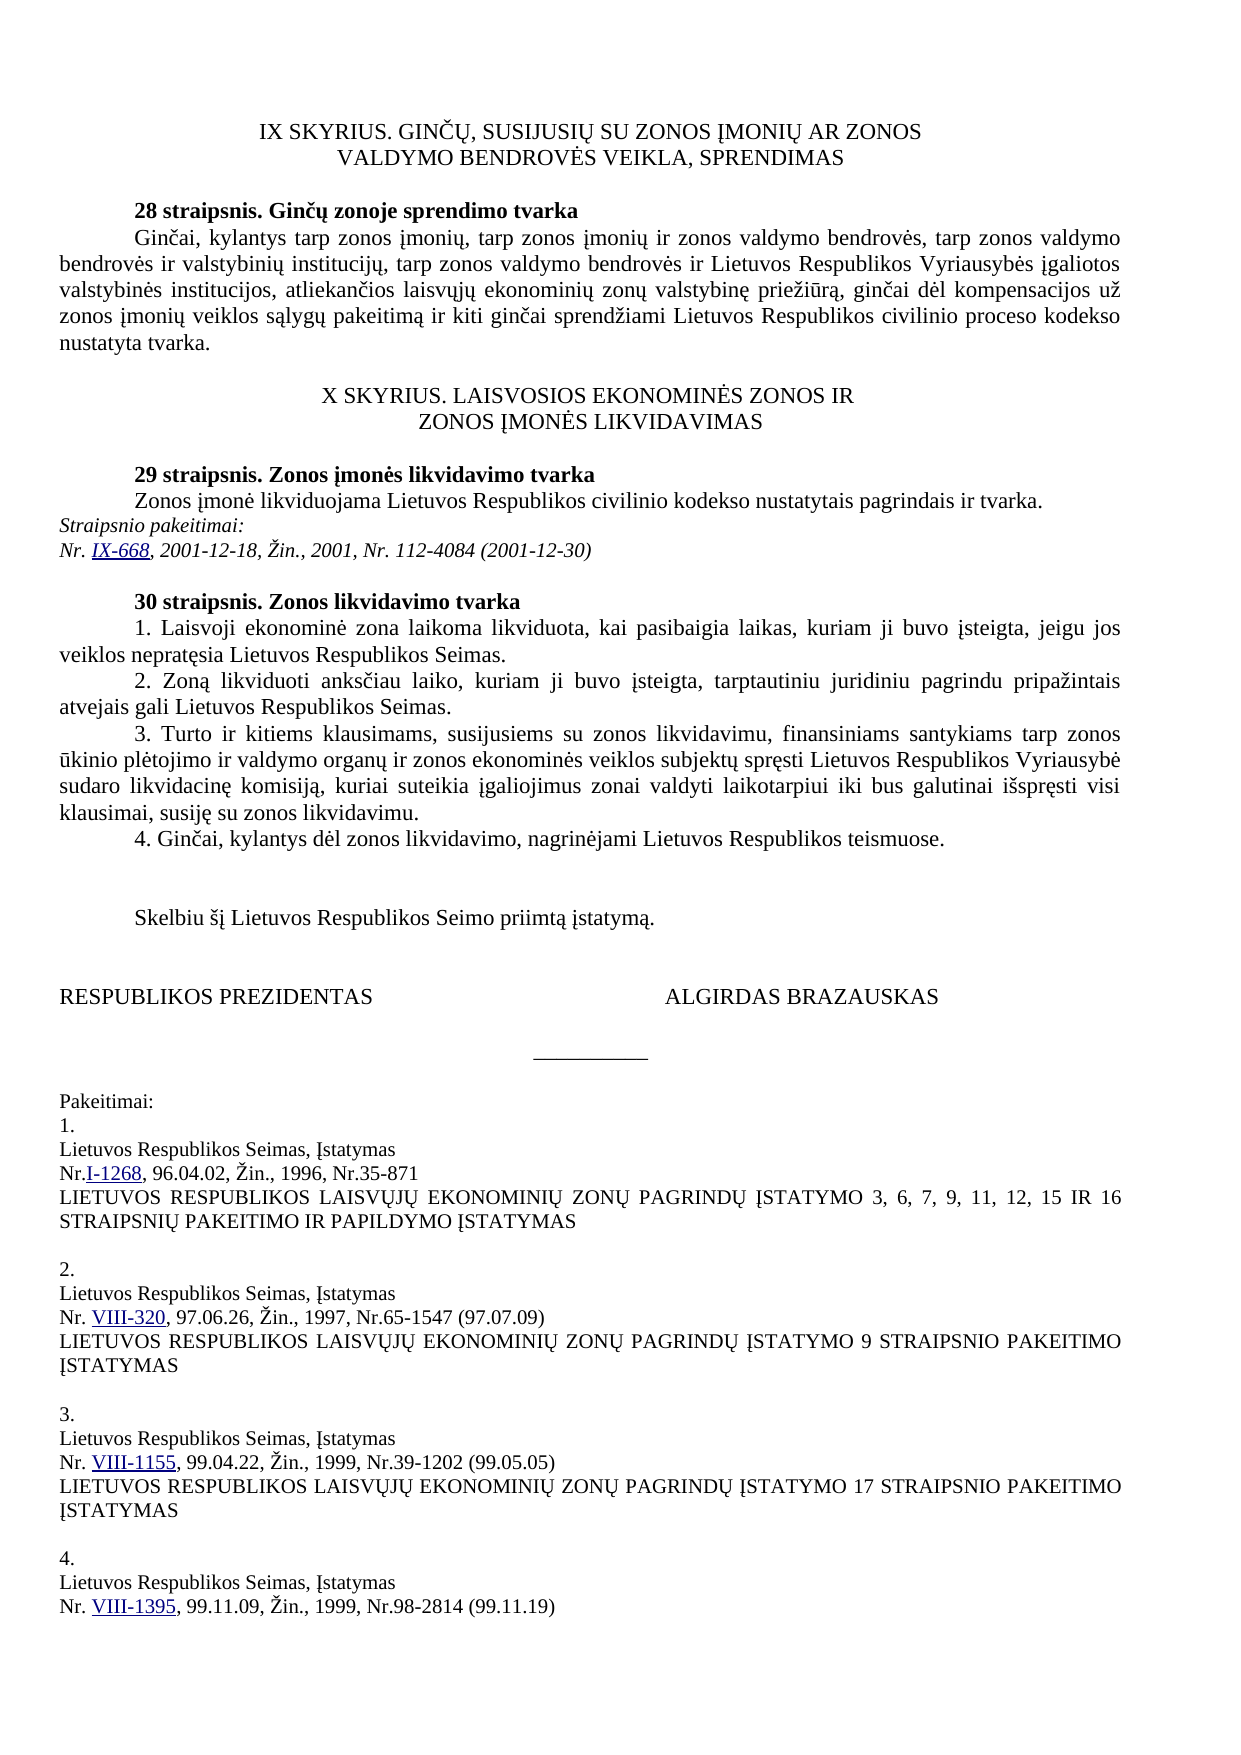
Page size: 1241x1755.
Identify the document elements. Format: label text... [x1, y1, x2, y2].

text LIETUVOS RESPUBLIKOS LAISVŲJŲ EKONOMINIŲ ZONŲ PAGRINDŲ ĮSTATYMO 17 STRAIPSNIO PAKEITIMO ĮSTATYMAS [59, 1474, 1122, 1522]
text IX SKYRIUS. GINČŲ, SUSIJUSIŲ SU ZONOS ĮMONIŲ AR ZONOS [59, 118, 1122, 144]
text 29 straipsnis. Zonos įmonės likvidavimo tvarka [59, 461, 1122, 487]
text Nr. VIII-1155, 99.04.22, Žin., 1999, Nr.39-1202 (99.05.05) [59, 1449, 1122, 1474]
text 1. [59, 1113, 1122, 1137]
text Lietuvos Respublikos Seimas, Įstatymas [59, 1281, 1122, 1305]
text Nr. IX-668, 2001-12-18, Žin., 2001, Nr. 112-4084 (2001-12-30) [59, 537, 1122, 562]
text 30 straipsnis. Zonos likvidavimo tvarka [59, 588, 1122, 614]
text RESPUBLIKOS PREZIDENTAS ALGIRDAS BRAZAUSKAS [59, 983, 1122, 1009]
text LIETUVOS RESPUBLIKOS LAISVŲJŲ EKONOMINIŲ ZONŲ PAGRINDŲ ĮSTATYMO 3, 6, 7, 9, 11, 12, 15 IR 16 STRAIPSNIŲ PAKEITIMO IR PAPILDYMO ĮSTATYMAS [59, 1185, 1122, 1233]
text 1. Laisvoji ekonominė zona laikoma likviduota, kai pasibaigia laikas, kuriam ji buvo įsteigta, jeigu jos veiklos nepratęsia Lietuvos Respublikos Seimas. [59, 614, 1122, 667]
text 3. [59, 1401, 1122, 1426]
text Nr. VIII-1395, 99.11.09, Žin., 1999, Nr.98-2814 (99.11.19) [59, 1594, 1122, 1618]
text 3. Turto ir kitiems klausimams, susijusiems su zonos likvidavimu, finansiniams santykiams tarp zonos ūkinio plėtojimo ir valdymo organų ir zonos ekonominės veiklos subjektų spręsti Lietuvos Respublikos Vyriausybė sudaro likvidacinę komisiją, kuriai suteikia įgaliojimus zonai valdyti laikotarpiui iki bus galutinai išspręsti visi klausimai, susiję su zonos likvidavimu. [59, 720, 1122, 825]
text Lietuvos Respublikos Seimas, Įstatymas [59, 1426, 1122, 1449]
text Ginčai, kylantys tarp zonos įmonių, tarp zonos įmonių ir zonos valdymo bendrovės, tarp zonos valdymo bendrovės ir valstybinių institucijų, tarp zonos valdymo bendrovės ir Lietuvos Respublikos Vyriausybės įgaliotos valstybinės institucijos, atliekančios laisvųjų ekonominių zonų valstybinę priežiūrą, ginčai dėl kompensacijos už zonos įmonių veiklos sąlygų pakeitimą ir kiti ginčai sprendžiami Lietuvos Respublikos civilinio proceso kodekso nustatyta tvarka. [59, 223, 1122, 355]
text Straipsnio pakeitimai: [59, 513, 1122, 537]
text LIETUVOS RESPUBLIKOS LAISVŲJŲ EKONOMINIŲ ZONŲ PAGRINDŲ ĮSTATYMO 9 STRAIPSNIO PAKEITIMO ĮSTATYMAS [59, 1329, 1122, 1377]
text Lietuvos Respublikos Seimas, Įstatymas [59, 1137, 1122, 1161]
text 28 straipsnis. Ginčų zonoje sprendimo tvarka [59, 197, 1122, 223]
text 2. Zoną likviduoti anksčiau laiko, kuriam ji buvo įsteigta, tarptautiniu juridiniu pagrindu pripažintais atvejais gali Lietuvos Respublikos Seimas. [59, 667, 1122, 720]
text 2. [59, 1257, 1122, 1281]
text Lietuvos Respublikos Seimas, Įstatymas [59, 1570, 1122, 1594]
text Nr. VIII-320, 97.06.26, Žin., 1997, Nr.65-1547 (97.07.09) [59, 1305, 1122, 1329]
text VALDYMO BENDROVĖS VEIKLA, SPRENDIMAS [59, 144, 1122, 171]
text Pakeitimai: [59, 1089, 1122, 1113]
text 4. [59, 1546, 1122, 1570]
text Skelbiu šį Lietuvos Respublikos Seimo priimtą įstatymą. [59, 904, 1122, 931]
text Nr.I-1268, 96.04.02, Žin., 1996, Nr.35-871 [59, 1161, 1122, 1185]
text 4. Ginčai, kylantys dėl zonos likvidavimo, nagrinėjami Lietuvos Respublikos teismuose. [59, 825, 1122, 851]
text ZONOS ĮMONĖS LIKVIDAVIMAS [59, 408, 1122, 434]
text Zonos įmonė likviduojama Lietuvos Respublikos civilinio kodekso nustatytais pagrindais ir tvarka. [59, 487, 1122, 513]
text __________ [59, 1036, 1122, 1062]
text X SKYRIUS. LAISVOSIOS EKONOMINĖS ZONOS IR [59, 382, 1122, 408]
